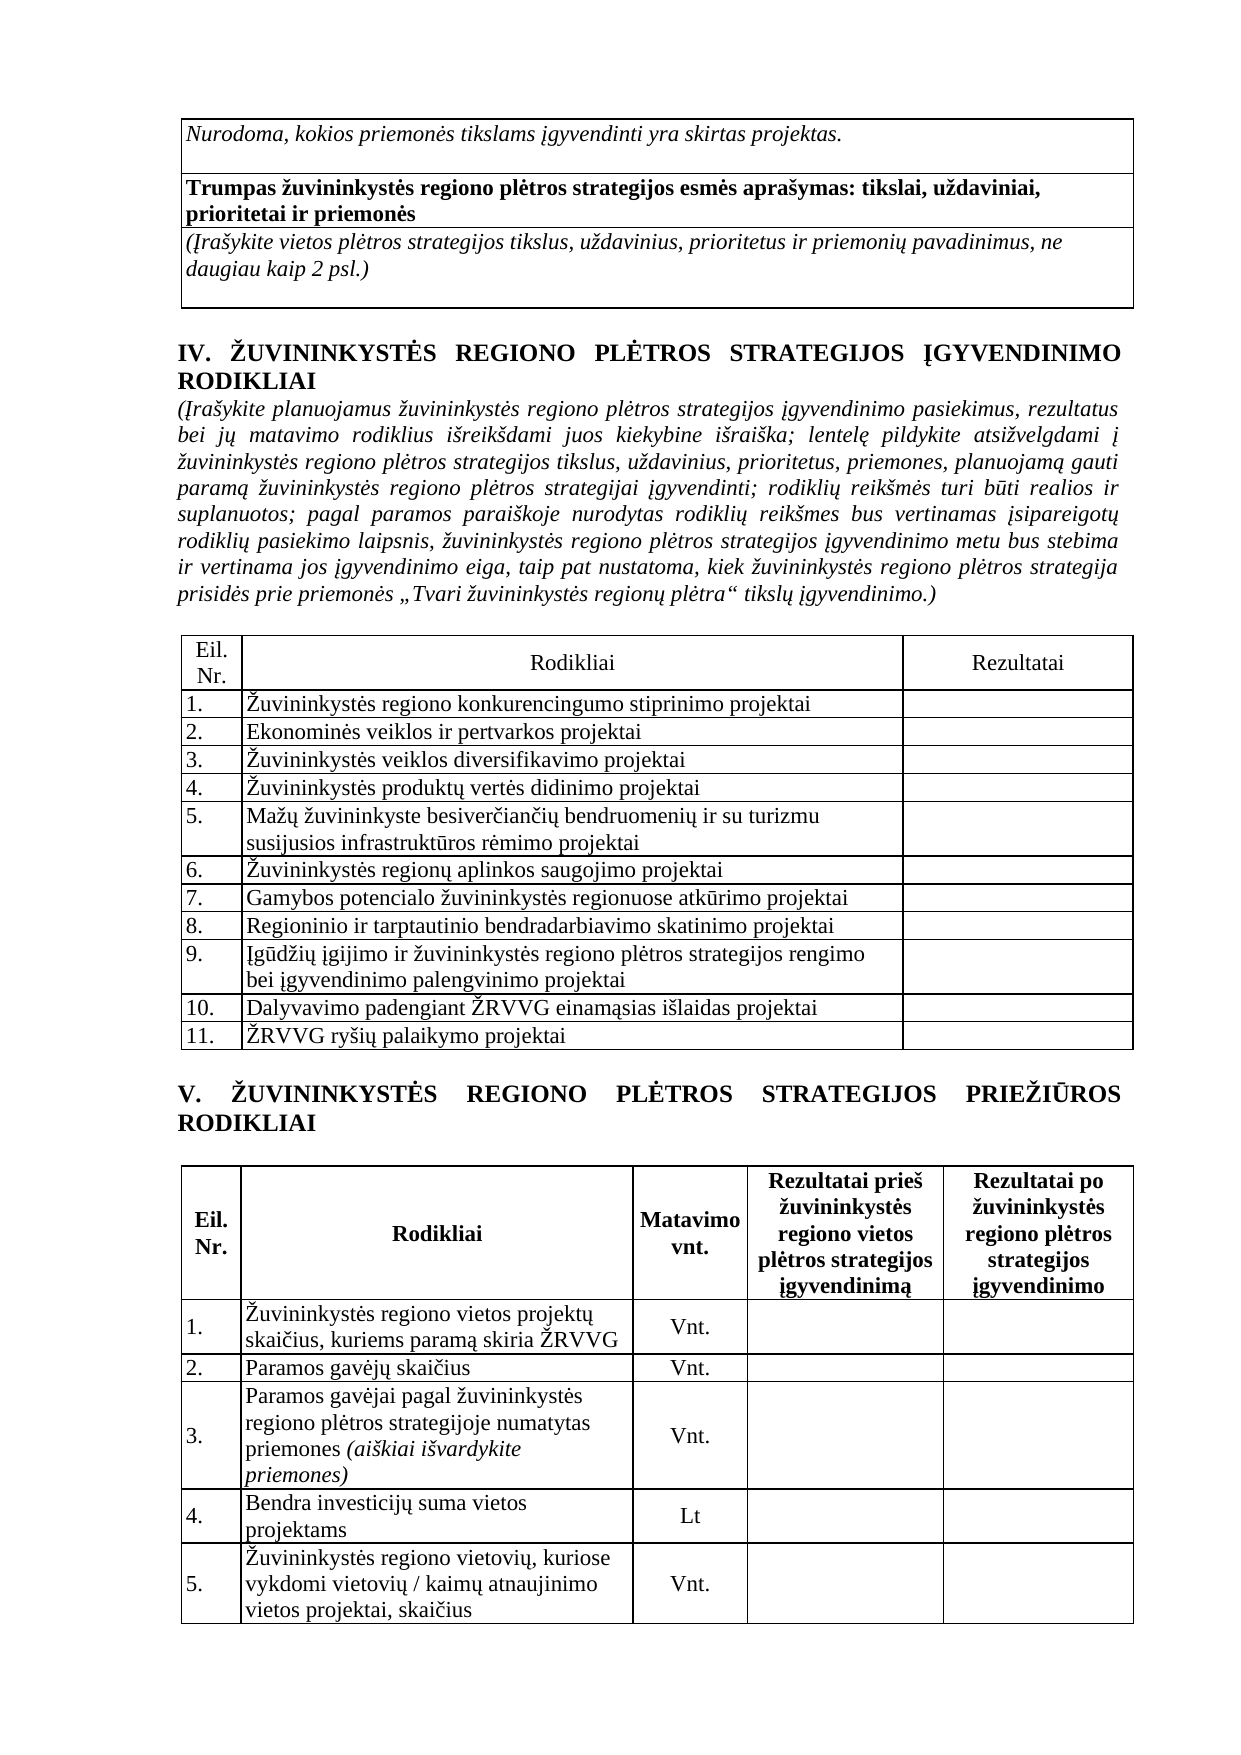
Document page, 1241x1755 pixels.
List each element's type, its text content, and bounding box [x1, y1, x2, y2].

table_cell [944, 1544, 1133, 1623]
table_cell Paramos gavėjų skaičius [242, 1355, 632, 1381]
table_cell Regioninio ir tarptautinio bendradarbiavimo skatinimo projektai [243, 912, 902, 939]
table_cell 3. [182, 1382, 240, 1488]
table_cell [904, 912, 1132, 939]
table_cell Vnt. [634, 1355, 747, 1381]
table_cell 8. [182, 912, 241, 939]
table_cell Trumpas žuvininkystės regiono plėtros strategijos esmės aprašymas: tikslai, uždaviniai, prioritetai ir priemonės [182, 174, 1133, 227]
table_cell 5. [182, 1544, 240, 1623]
table_cell Paramos gavėjai pagal žuvininkystės regiono plėtros strategijoje numatytas priemones (aiškiai išvardykite priemones) [242, 1382, 632, 1488]
table_cell Žuvininkystės produktų vertės didinimo projektai [243, 774, 902, 801]
table_cell [904, 774, 1132, 801]
text V. ŽUVININKYSTĖS REGIONO PLĖTROS STRATEGIJOS PRIEŽIŪROS RODIKLIAI [177, 1079, 1122, 1137]
table_cell Žuvininkystės regionų aplinkos saugojimo projektai [243, 857, 902, 883]
table_cell Žuvininkystės regiono vietos projektų skaičius, kuriems paramą skiria ŽRVVG [242, 1300, 632, 1353]
table_cell Gamybos potencialo žuvininkystės regionuose atkūrimo projektai [243, 885, 902, 911]
table_cell 2. [182, 1355, 240, 1381]
table_cell Žuvininkystės regiono konkurencingumo stiprinimo projektai [243, 691, 902, 717]
table_cell Bendra investicijų suma vietos projektams [242, 1490, 632, 1542]
table_cell 4. [182, 774, 241, 801]
table_cell Mažų žuvininkyste besiverčiančių bendruomenių ir su turizmu susijusios infrastruktūros rėmimo projektai [243, 802, 902, 855]
table_cell Nurodoma, kokios priemonės tikslams įgyvendinti yra skirtas projektas. [182, 120, 1133, 172]
table_cell [904, 802, 1132, 855]
table_header Eil. Nr. [182, 636, 241, 689]
table_cell Lt [634, 1490, 747, 1542]
table_header Rodikliai [243, 636, 902, 689]
table_header Matavimo vnt. [634, 1167, 747, 1299]
table_cell 6. [182, 857, 241, 883]
table_cell Vnt. [634, 1300, 747, 1353]
table_cell Žuvininkystės regiono vietovių, kuriose vykdomi vietovių / kaimų atnaujinimo vietos projektai, skaičius [242, 1544, 632, 1623]
table_cell [904, 1022, 1132, 1049]
table_cell (Įrašykite vietos plėtros strategijos tikslus, uždavinius, prioritetus ir priemonių pavadinimus, ne daugiau kaip 2 psl.) [182, 228, 1133, 307]
table_cell Įgūdžių įgijimo ir žuvininkystės regiono plėtros strategijos rengimo bei įgyvendinimo palengvinimo projektai [243, 940, 902, 993]
table_header Rezultatai [904, 636, 1132, 689]
table_cell [904, 940, 1132, 993]
table_cell [748, 1355, 943, 1381]
table_cell [944, 1355, 1133, 1381]
table_cell 10. [182, 995, 241, 1021]
table_cell 2. [182, 718, 241, 745]
table_cell 4. [182, 1490, 240, 1542]
table_cell 1. [182, 691, 241, 717]
table_cell [904, 885, 1132, 911]
table_cell ŽRVVG ryšių palaikymo projektai [243, 1022, 902, 1049]
table_cell [748, 1490, 943, 1542]
table_cell 3. [182, 746, 241, 773]
text IV. ŽUVININKYSTĖS REGIONO PLĖTROS STRATEGIJOS ĮGYVENDINIMO RODIKLIAI [177, 338, 1122, 395]
table_cell Dalyvavimo padengiant ŽRVVG einamąsias išlaidas projektai [243, 995, 902, 1021]
table_header Rezultatai prieš žuvininkystės regiono vietos plėtros strategijos įgyvendinimą [748, 1167, 943, 1299]
table_header Rodikliai [242, 1167, 632, 1299]
table_cell 7. [182, 885, 241, 911]
table_cell Žuvininkystės veiklos diversifikavimo projektai [243, 746, 902, 773]
table_cell 9. [182, 940, 241, 993]
table_cell [904, 718, 1132, 745]
table_cell Ekonominės veiklos ir pertvarkos projektai [243, 718, 902, 745]
table_header Eil. Nr. [182, 1167, 240, 1299]
table_cell 5. [182, 802, 241, 855]
table_header Rezultatai po žuvininkystės regiono plėtros strategijos įgyvendinimo [944, 1167, 1133, 1299]
table_cell [904, 691, 1132, 717]
table_cell Vnt. [634, 1382, 747, 1488]
table_cell [944, 1382, 1133, 1488]
table_cell [944, 1490, 1133, 1542]
table_cell [748, 1300, 943, 1353]
table_cell Vnt. [634, 1544, 747, 1623]
table_cell [748, 1382, 943, 1488]
table_cell [904, 995, 1132, 1021]
table_cell 1. [182, 1300, 240, 1353]
table_cell 11. [182, 1022, 241, 1049]
table_cell [904, 746, 1132, 773]
table_cell [944, 1300, 1133, 1353]
text (Įrašykite planuojamus žuvininkystės regiono plėtros strategijos įgyvendinimo pasiekimus, rezultatus bei jų matavimo rodiklius išreikšdami juos kiekybine išraiška; lentelę pildykite atsižvelgdami į žuvininkystės regiono plėtros strategijos tikslus, uždavinius, prioritetus, priemones, planuojamą gauti paramą žuvininkystės regiono plėtros strategijai įgyvendinti; rodiklių reikšmės turi būti realios ir suplanuotos; pagal paramos paraiškoje nurodytas rodiklių reikšmes bus vertinamas įsipareigotų rodiklių pasiekimo laipsnis, žuvininkystės regiono plėtros strategijos įgyvendinimo metu bus stebima ir vertinama jos įgyvendinimo eiga, taip pat nustatoma, kiek žuvininkystės regiono plėtros strategija prisidės prie priemonės „Tvari žuvininkystės regionų plėtra“ tikslų įgyvendinimo.) [177, 395, 1122, 606]
table_cell [748, 1544, 943, 1623]
table_cell [904, 857, 1132, 883]
